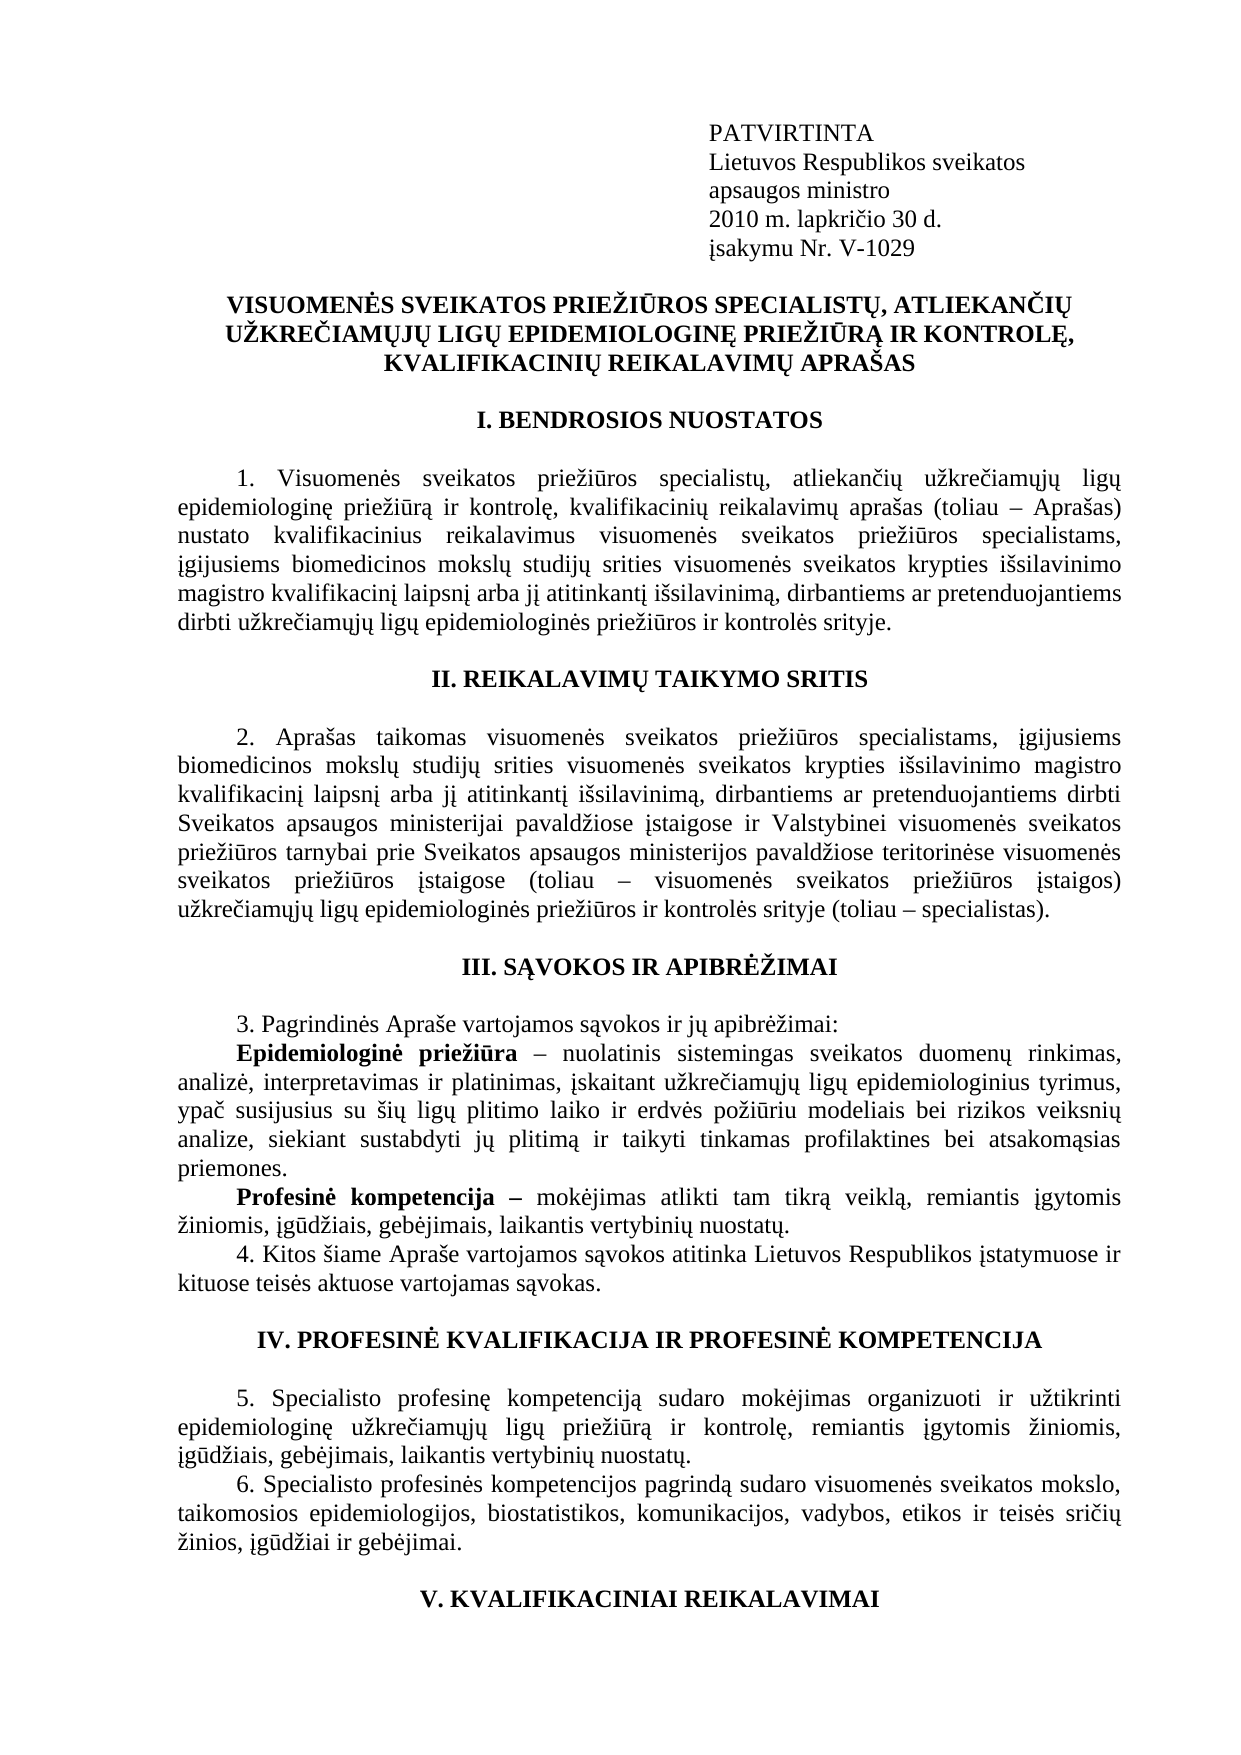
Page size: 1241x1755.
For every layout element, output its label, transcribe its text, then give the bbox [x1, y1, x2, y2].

text 5. Specialisto profesinę kompetenciją sudaro mokėjimas organizuoti ir užtikrinti epidemiologinę užkrečiamųjų ligų priežiūrą ir kontrolę, remiantis įgytomis žiniomis, įgūdžiais, gebėjimais, laikantis vertybinių nuostatų. [177, 1383, 1122, 1469]
text 6. Specialisto profesinės kompetencijos pagrindą sudaro visuomenės sveikatos mokslo, taikomosios epidemiologijos, biostatistikos, komunikacijos, vadybos, etikos ir teisės sričių žinios, įgūdžiai ir gebėjimai. [177, 1469, 1122, 1556]
text III. SĄVOKOS IR APIBRĖŽIMAI [177, 952, 1122, 981]
text apsaugos ministro [177, 176, 1122, 204]
text II. REIKALAVIMŲ TAIKYMO SRITIS [177, 664, 1122, 693]
text IV. PROFESINĖ KVALIFIKACIJA IR Profesinė kompetencija [177, 1326, 1122, 1354]
text VIsuomenės sveikatos priežiūros specialistų, ATLIEKANČIŲ užkrečiamųjų ligų epidemiologinĘ priežiūrĄ ir kontrolĘ, KvalifikaciNIŲ reikalavimų Aprašas [177, 291, 1122, 377]
text 1. Visuomenės sveikatos priežiūros specialistų, atliekančių užkrečiamųjų ligų epidemiologinę priežiūrą ir kontrolę, kvalifikacinių reikalavimų aprašas (toliau – Aprašas) nustato kvalifikacinius reikalavimus visuomenės sveikatos priežiūros specialistams, įgijusiems biomedicinos mokslų studijų srities visuomenės sveikatos krypties išsilavinimo magistro kvalifikacinį laipsnį arba jį atitinkantį išsilavinimą, dirbantiems ar pretenduojantiems dirbti užkrečiamųjų ligų epidemiologinės priežiūros ir kontrolės srityje. [177, 463, 1122, 636]
text 3. Pagrindinės Apraše vartojamos sąvokos ir jų apibrėžimai: [177, 1009, 1122, 1038]
text Epidemiologinė priežiūra – nuolatinis sistemingas sveikatos duomenų rinkimas, analizė, interpretavimas ir platinimas, įskaitant užkrečiamųjų ligų epidemiologinius tyrimus, ypač susijusius su šių ligų plitimo laiko ir erdvės požiūriu modeliais bei rizikos veiksnių analize, siekiant sustabdyti jų plitimą ir taikyti tinkamas profilaktines bei atsakomąsias priemones. [177, 1038, 1122, 1182]
text I. BENDROSIOS NUOSTATOS [177, 406, 1122, 434]
text 4. Kitos šiame Apraše vartojamos sąvokos atitinka Lietuvos Respublikos įstatymuose ir kituose teisės aktuose vartojamas sąvokas. [177, 1239, 1122, 1297]
text V. KVALIFIKACINIAI REIKALAVIMAI [177, 1584, 1122, 1613]
text įsakymu Nr. V-1029 [177, 233, 1122, 262]
text PATVIRTINTA [709, 118, 1122, 147]
text 2010 m. lapkričio 30 d. [177, 204, 1122, 233]
text Profesinė kompetencija – mokėjimas atlikti tam tikrą veiklą, remiantis įgytomis žiniomis, įgūdžiais, gebėjimais, laikantis vertybinių nuostatų. [177, 1182, 1122, 1239]
text Lietuvos Respublikos sveikatos [177, 147, 1122, 176]
text 2. Aprašas taikomas visuomenės sveikatos priežiūros specialistams, įgijusiems biomedicinos mokslų studijų srities visuomenės sveikatos krypties išsilavinimo magistro kvalifikacinį laipsnį arba jį atitinkantį išsilavinimą, dirbantiems ar pretenduojantiems dirbti Sveikatos apsaugos ministerijai pavaldžiose įstaigose ir Valstybinei visuomenės sveikatos priežiūros tarnybai prie Sveikatos apsaugos ministerijos pavaldžiose teritorinėse visuomenės sveikatos priežiūros įstaigose (toliau – visuomenės sveikatos priežiūros įstaigos) užkrečiamųjų ligų epidemiologinės priežiūros ir kontrolės srityje (toliau – specialistas). [177, 722, 1122, 923]
